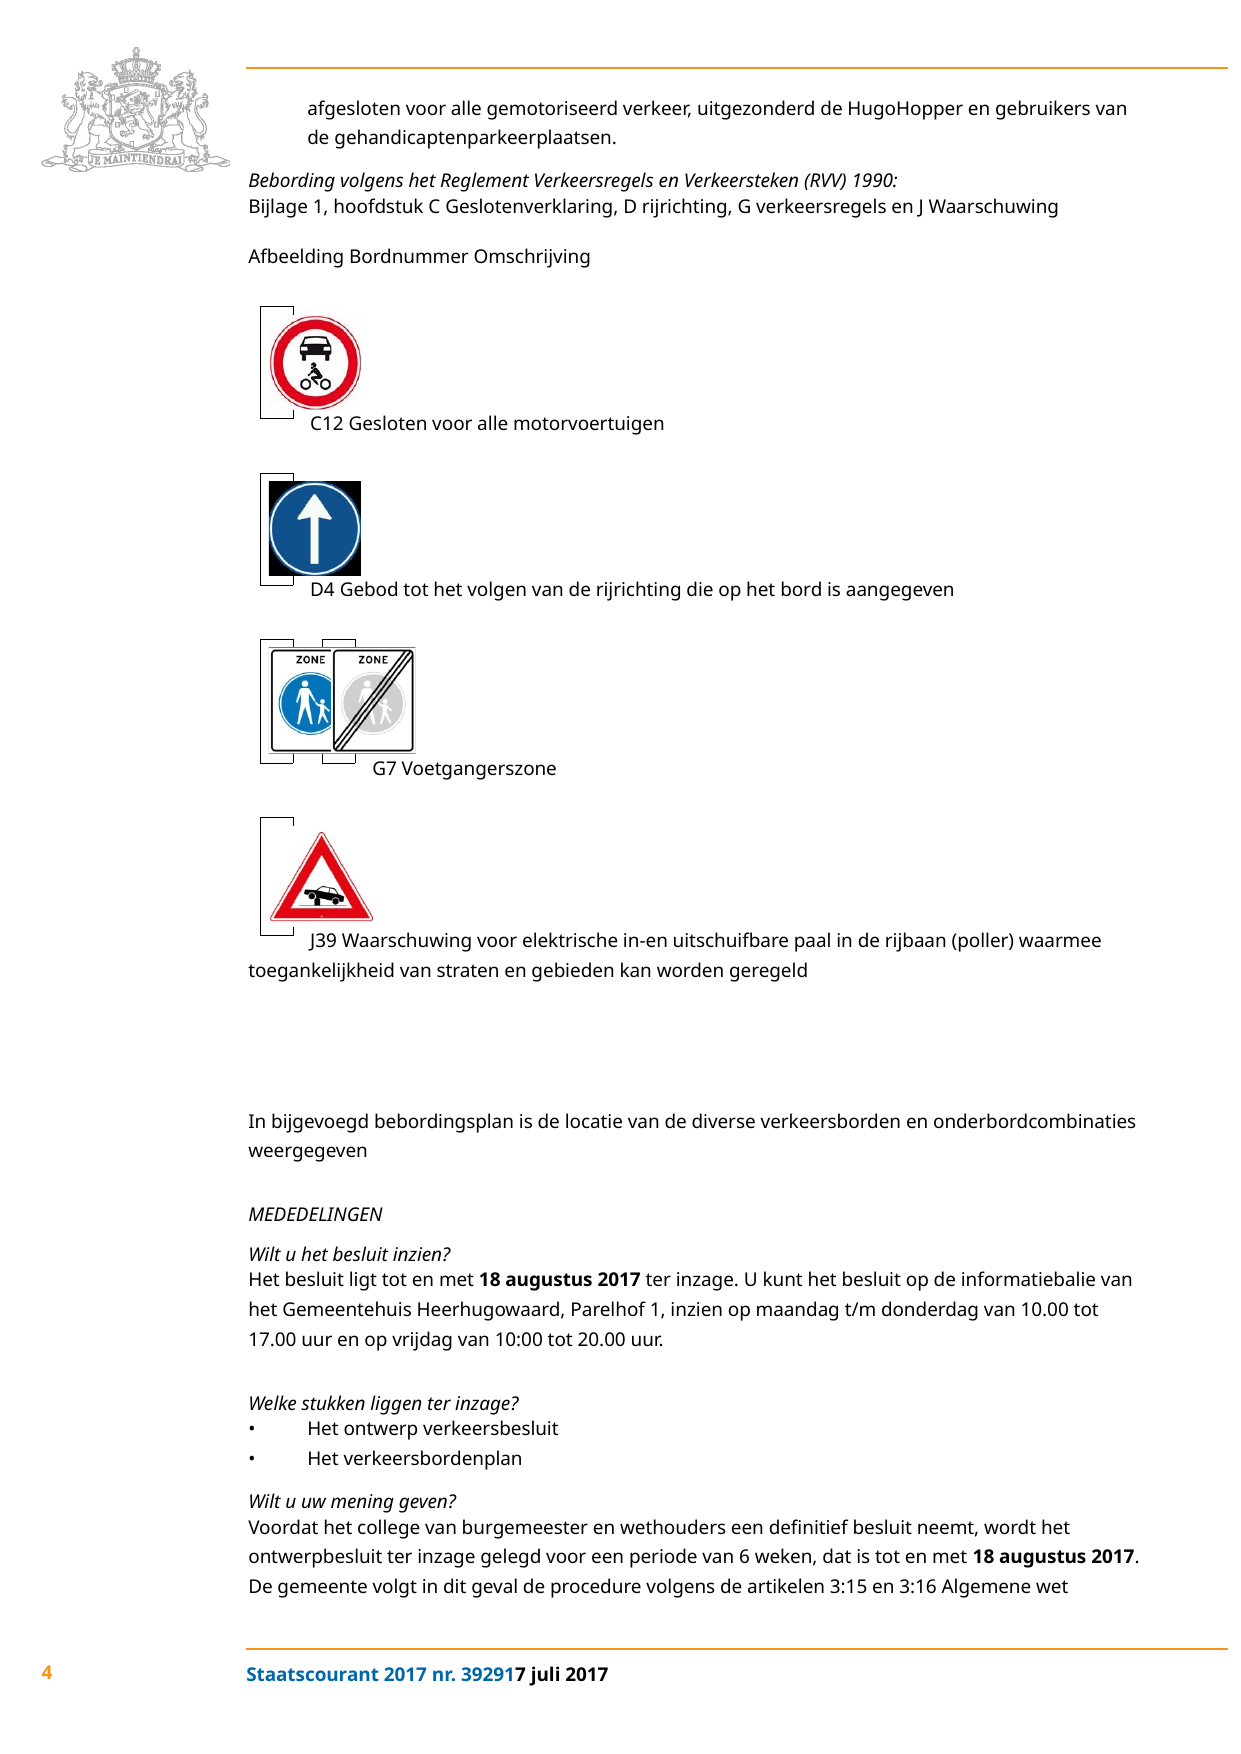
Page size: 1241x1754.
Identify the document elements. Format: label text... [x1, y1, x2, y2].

list Het ontwerp verkeersbesluit [248, 1415, 1152, 1441]
text C12 Gesloten voor alle motorvoertuigen [248, 294, 1152, 436]
text Bebording volgens het Reglement Verkeersregels en Verkeersteken (RVV) 1990: [248, 167, 1152, 193]
text Het besluit ligt tot en met 18 augustus 2017 ter inzage. U kunt het besluit op de informatiebalie van het Gemeentehuis Heerhugowaard, Parelhof 1, inzien op maandag t/m donderdag van 10.00 tot 17.00 uur en op vrijdag van 10:00 tot 20.00 uur. [248, 1267, 1152, 1351]
list afgesloten voor alle gemotoriseerd verkeer, uitgezonderd de HugoHopper en gebruikers van de gehandicaptenparkeerplaatsen. [248, 95, 1152, 150]
list Het verkeersbordenplan [248, 1445, 1152, 1471]
picture [268, 315, 363, 410]
text Bijlage 1, hoofdstuk C Geslotenverklaring, D rijrichting, G verkeersregels en J Waarschuwing [248, 193, 1152, 219]
text In bijgevoegd bebordingsplan is de locatie van de diverse verkeersborden en onderbordcombinaties weergegeven [248, 1108, 1152, 1163]
picture [268, 647, 416, 754]
text Welke stukken liggen ter inzage? [248, 1390, 1152, 1415]
text D4 Gebod tot het volgen van de rijrichting die op het bord is aangegeven [248, 461, 1152, 602]
text J39 Waarschuwing voor elektrische in-en uitschuifbare paal in de rijbaan (poller) waarmee toegankelijkheid van straten en gebieden kan worden geregeld [248, 805, 1152, 982]
picture [41, 47, 231, 172]
text G7 Voetgangerszone [248, 627, 1152, 781]
picture [268, 826, 374, 927]
picture [268, 481, 361, 576]
text Wilt u uw mening geven? [248, 1488, 1152, 1514]
text Voordat het college van burgemeester en wethouders een definitief besluit neemt, wordt het ontwerpbesluit ter inzage gelegd voor een periode van 6 weken, dat is tot en met 18 augustus 2017. De gemeente volgt in dit geval de procedure volgens de artikelen 3:15 en 3:16 Algemene wet [248, 1514, 1152, 1599]
text Afbeelding Bordnummer Omschrijving [248, 244, 1152, 269]
text Wilt u het besluit inzien? [248, 1241, 1152, 1267]
text MEDEDELINGEN [248, 1202, 1152, 1227]
